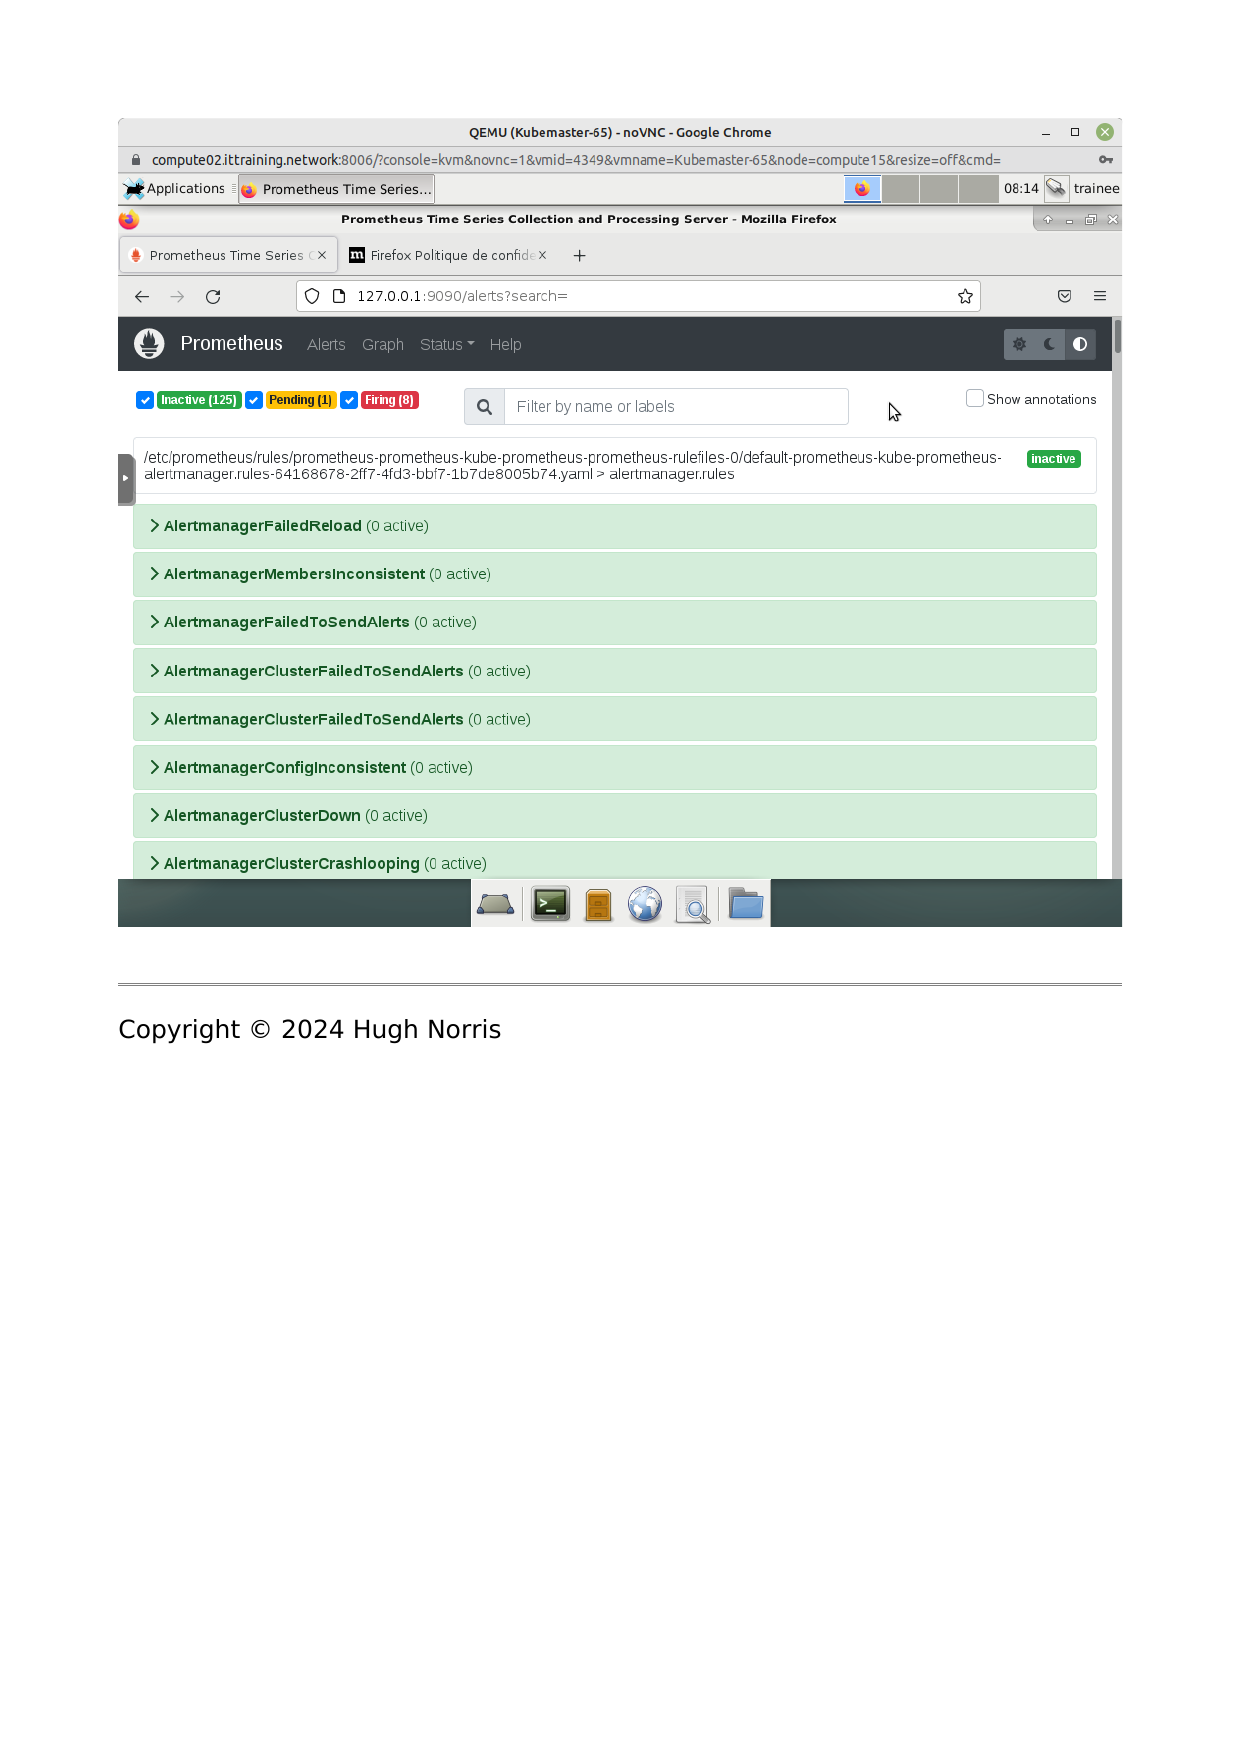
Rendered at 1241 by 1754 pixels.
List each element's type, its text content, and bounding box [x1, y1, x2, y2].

picture [118, 118, 1123, 927]
text Copyright © 2024 Hugh Norris [118, 1015, 1122, 1044]
